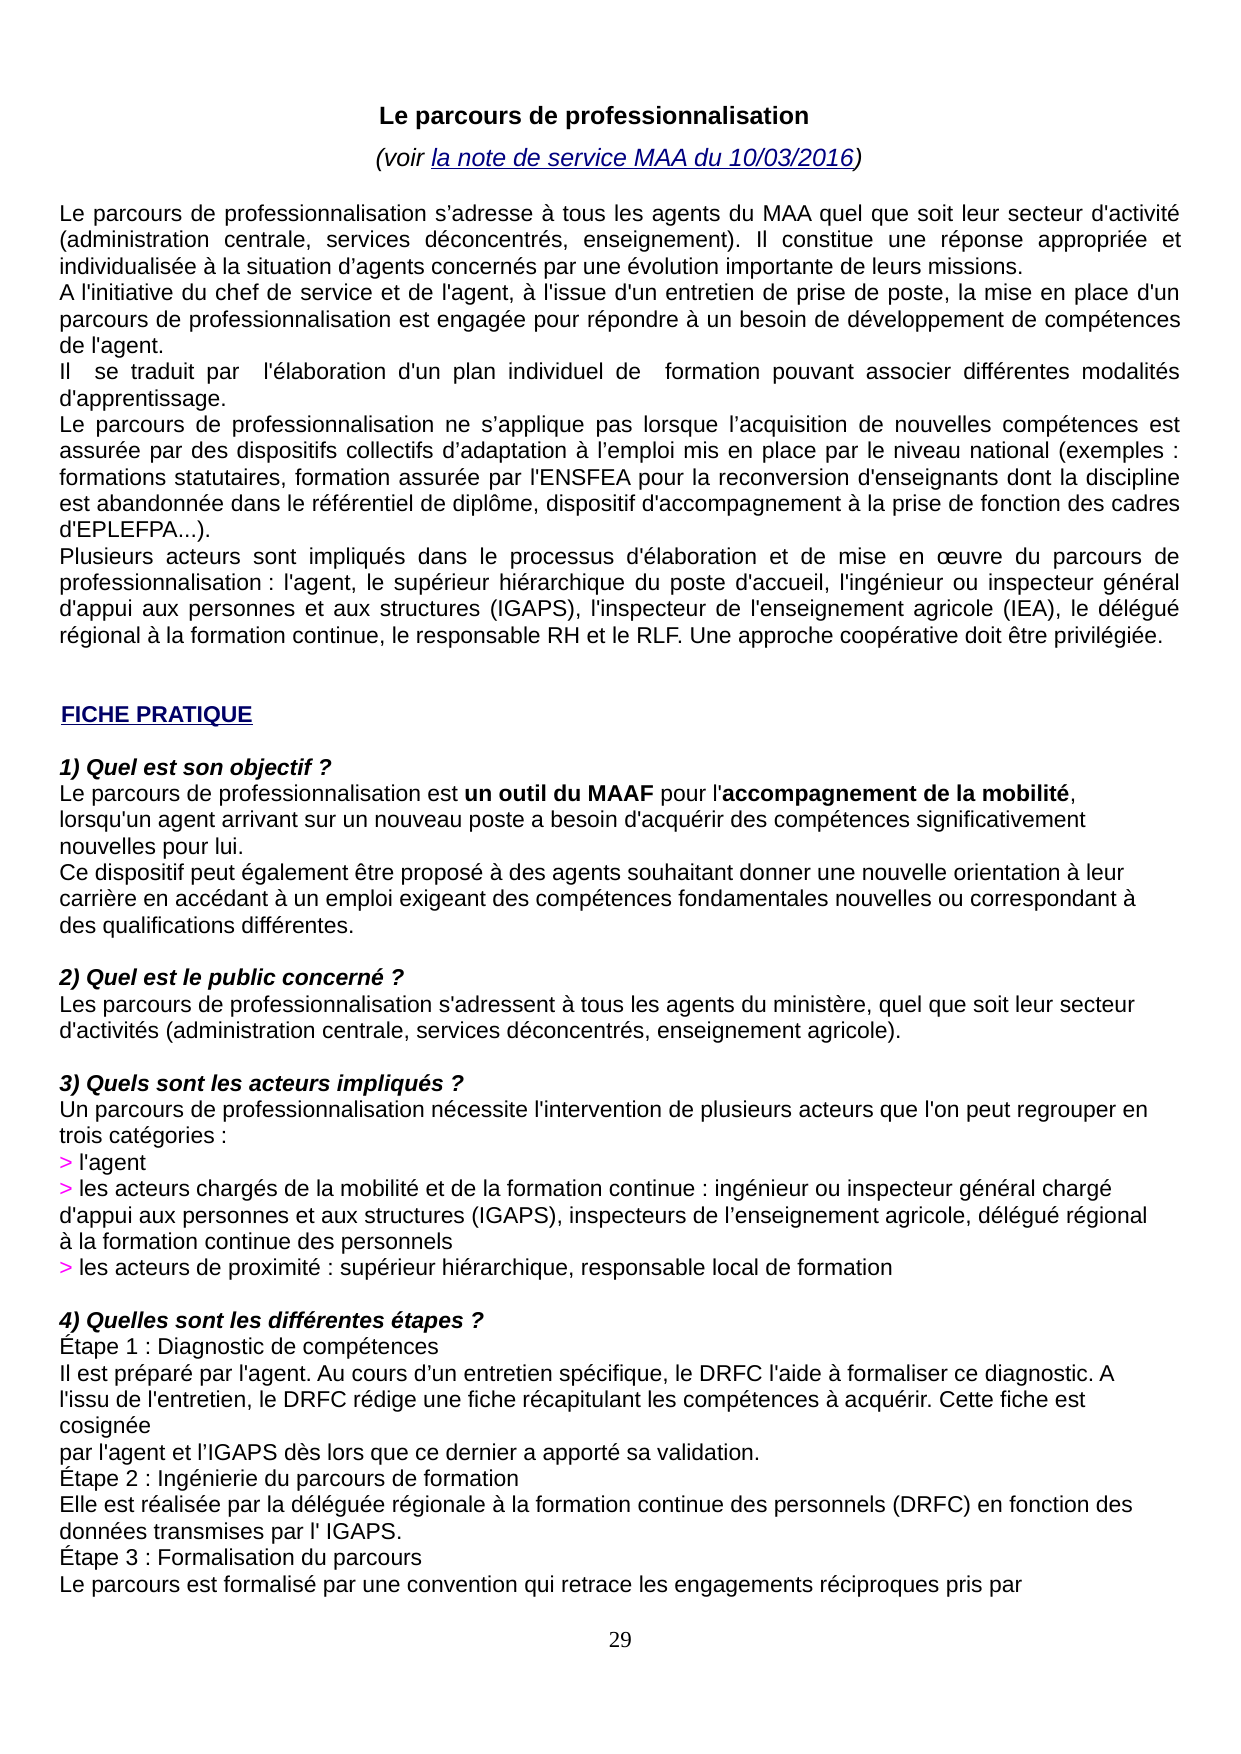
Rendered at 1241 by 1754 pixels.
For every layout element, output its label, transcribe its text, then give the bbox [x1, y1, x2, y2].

text Il est préparé par l'agent. Au cours d’un entretien spécifique, le DRFC l'aide à formaliser ce diagnostic. A [59, 1360, 1181, 1386]
text 3) Quels sont les acteurs impliqués ? [59, 1070, 1181, 1096]
text 1) Quel est son objectif ? [59, 753, 1181, 780]
text carrière en accédant à un emploi exigeant des compétences fondamentales nouvelles ou correspondant à [59, 885, 1181, 912]
text Le parcours de professionnalisation ne s’applique pas lorsque l’acquisition de nouvelles compétences est assurée par des dispositifs collectifs d’adaptation à l’emploi mis en place par le niveau national (exemples : formations statutaires, formation assurée par l'ENSFEA pour la reconversion d'enseignants dont la discipline est abandonnée dans le référentiel de diplôme, dispositif d'accompagnement à la prise de fonction des cadres d'EPLEFPA...). [59, 411, 1181, 543]
text d'appui aux personnes et aux structures (IGAPS), inspecteurs de l’enseignement agricole, délégué régional [59, 1202, 1181, 1228]
text à la formation continue des personnels [59, 1228, 1181, 1254]
text 4) Quelles sont les différentes étapes ? [59, 1307, 1181, 1333]
text lorsqu'un agent arrivant sur un nouveau poste a besoin d'acquérir des compétences significativement [59, 806, 1181, 833]
text FICHE PRATIQUE [59, 701, 1181, 727]
text Le parcours de professionnalisation est un outil du MAAF pour l'accompagnement de la mobilité, [59, 780, 1181, 806]
text des qualifications différentes. [59, 912, 1181, 938]
text > l'agent [59, 1149, 1181, 1175]
text données transmises par l' IGAPS. [59, 1518, 1181, 1544]
text Le parcours de professionnalisation s’adresse à tous les agents du MAA quel que soit leur secteur d'activité (administration centrale, services déconcentrés, enseignement). Il constitue une réponse appropriée et individualisée à la situation d’agents concernés par une évolution importante de leurs missions. [59, 200, 1181, 279]
text Ce dispositif peut également être proposé à des agents souhaitant donner une nouvelle orientation à leur [59, 859, 1181, 885]
text A l'initiative du chef de service et de l'agent, à l'issue d'un entretien de prise de poste, la mise en place d'un parcours de professionnalisation est engagée pour répondre à un besoin de développement de compétences de l'agent. [59, 279, 1181, 358]
text nouvelles pour lui. [59, 833, 1181, 859]
text (voir la note de service MAA du 10/03/2016) [59, 143, 1181, 171]
text > les acteurs de proximité : supérieur hiérarchique, responsable local de formation [59, 1254, 1181, 1281]
text 2) Quel est le public concerné ? [59, 964, 1181, 991]
text > les acteurs chargés de la mobilité et de la formation continue : ingénieur ou inspecteur général chargé [59, 1175, 1181, 1202]
text Il se traduit par l'élaboration d'un plan individuel de formation pouvant associer différentes modalités d'apprentissage. [59, 358, 1181, 411]
text Plusieurs acteurs sont impliqués dans le processus d'élaboration et de mise en œuvre du parcours de professionnalisation : l'agent, le supérieur hiérarchique du poste d'accueil, l'ingénieur ou inspecteur général d'appui aux personnes et aux structures (IGAPS), l'inspecteur de l'enseignement agricole (IEA), le délégué régional à la formation continue, le responsable RH et le RLF. Une approche coopérative doit être privilégiée. [59, 543, 1181, 648]
text Les parcours de professionnalisation s'adressent à tous les agents du ministère, quel que soit leur secteur [59, 991, 1181, 1017]
text d'activités (administration centrale, services déconcentrés, enseignement agricole). [59, 1017, 1181, 1043]
text Étape 1 : Diagnostic de compétences [59, 1333, 1181, 1360]
text Étape 3 : Formalisation du parcours [59, 1544, 1181, 1571]
subtitle Le parcours de professionnalisation [14, 101, 1181, 130]
text Étape 2 : Ingénierie du parcours de formation [59, 1465, 1181, 1491]
text l'issu de l'entretien, le DRFC rédige une fiche récapitulant les compétences à acquérir. Cette fiche est cosignée [59, 1386, 1181, 1439]
text Le parcours est formalisé par une convention qui retrace les engagements réciproques pris par [59, 1571, 1181, 1597]
text Elle est réalisée par la déléguée régionale à la formation continue des personnels (DRFC) en fonction des [59, 1491, 1181, 1518]
text Un parcours de professionnalisation nécessite l'intervention de plusieurs acteurs que l'on peut regrouper en [59, 1096, 1181, 1122]
text trois catégories : [59, 1122, 1181, 1149]
text par l'agent et l’IGAPS dès lors que ce dernier a apporté sa validation. [59, 1439, 1181, 1465]
